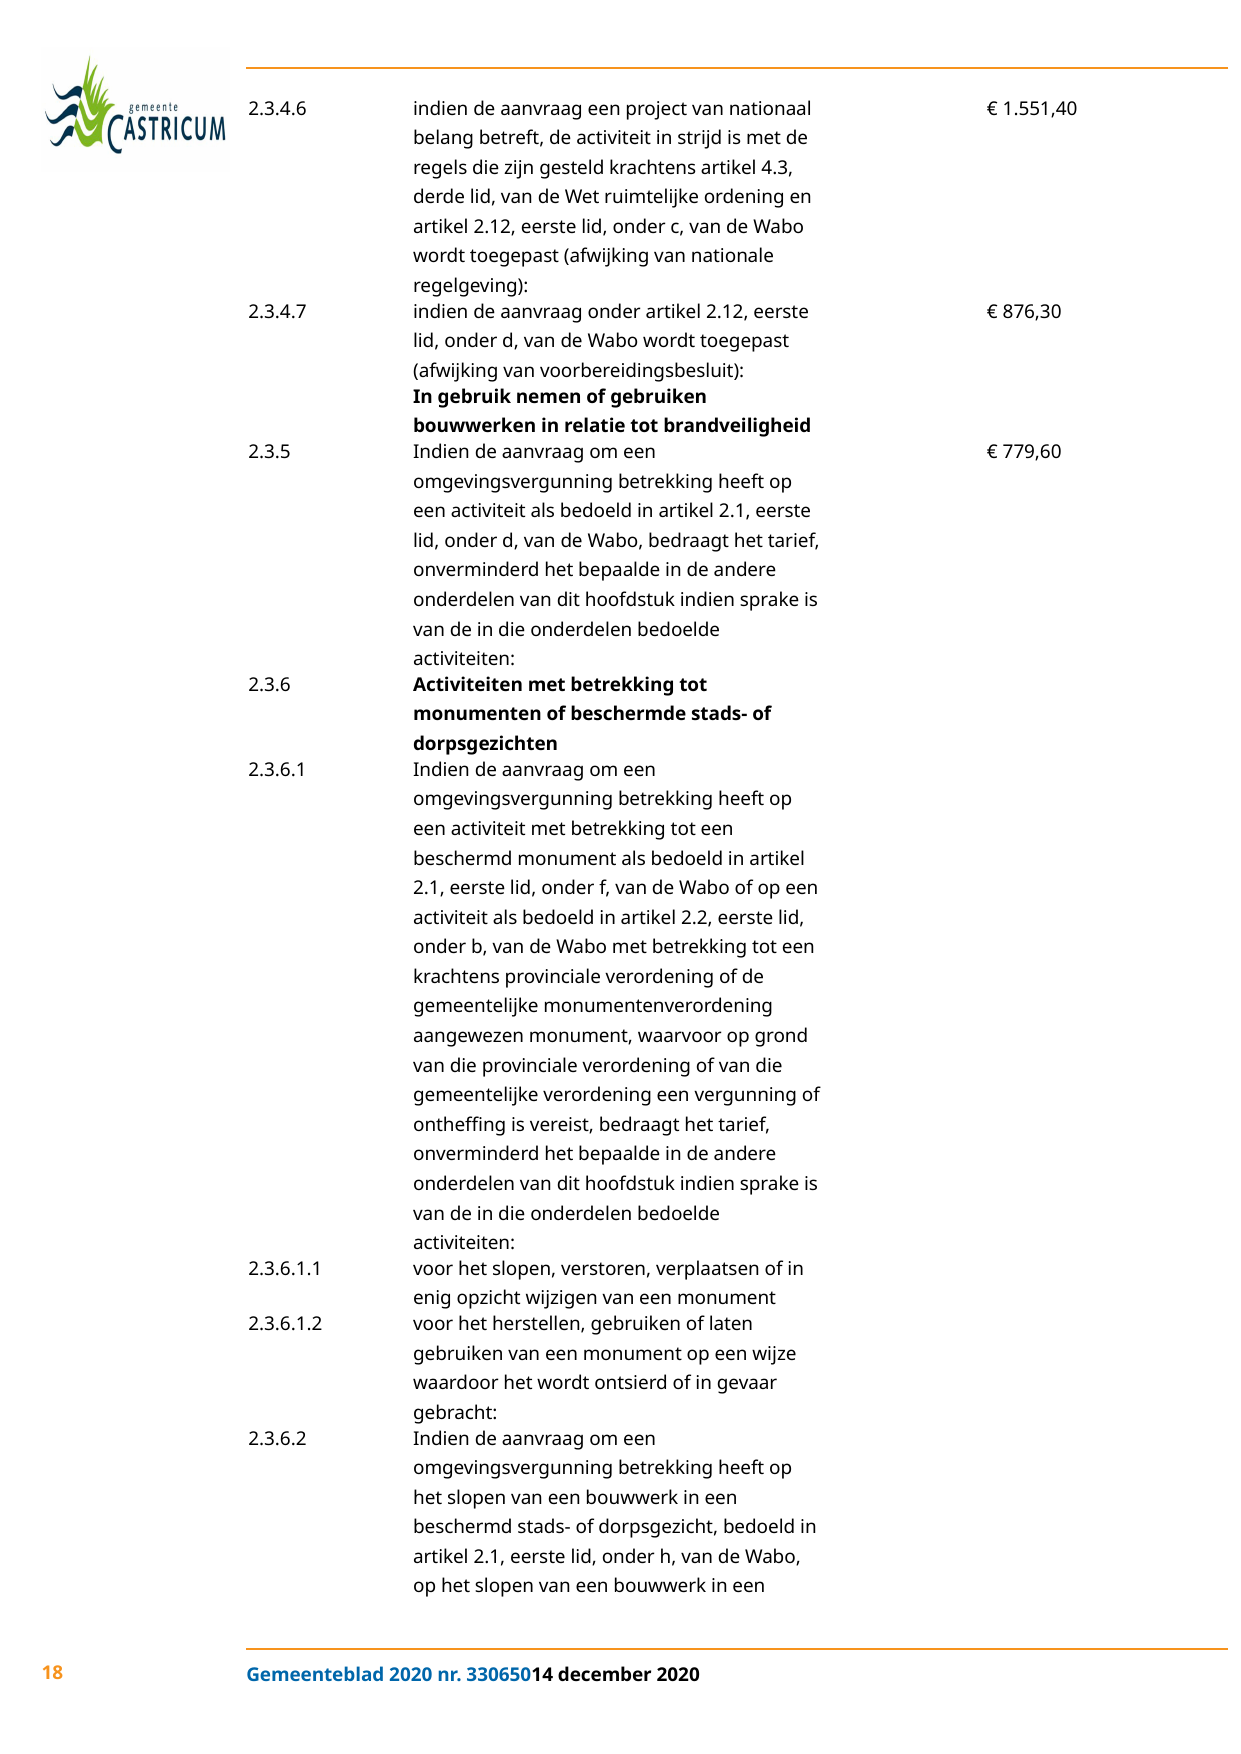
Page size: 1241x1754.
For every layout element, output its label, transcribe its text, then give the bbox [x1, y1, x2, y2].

table_cell [822, 1255, 987, 1310]
table_cell [822, 1425, 987, 1598]
table_cell 2.3.6.1.2 [248, 1310, 413, 1425]
table_cell [822, 438, 987, 671]
table_cell [987, 1310, 1152, 1425]
table_cell [822, 1310, 987, 1425]
table_cell € 1.551,40 [987, 95, 1152, 298]
table_cell [987, 1425, 1152, 1598]
table_cell [987, 756, 1152, 1255]
table_cell € 779,60 [987, 438, 1152, 671]
table_cell [987, 671, 1152, 756]
table_cell 2.3.4.6 [248, 95, 413, 298]
table_cell [822, 95, 987, 298]
table_cell 2.3.6.1 [248, 756, 413, 1255]
table_cell 2.3.6.1.1 [248, 1255, 413, 1310]
table_cell indien de aanvraag een project van nationaal belang betreft, de activiteit in strijd is met de regels die zijn gesteld krachtens artikel 4.3, derde lid, van de Wet ruimtelijke ordening en artikel 2.12, eerste lid, onder c, van de Wabo wordt toegepast (afwijking van nationale regelgeving): [413, 95, 822, 298]
table_cell voor het herstellen, gebruiken of laten gebruiken van een monument op een wijze waardoor het wordt ontsierd of in gevaar gebracht: [413, 1310, 822, 1425]
table_cell € 876,30 [987, 298, 1152, 383]
table_cell [822, 298, 987, 383]
table_cell Indien de aanvraag om een omgevingsvergunning betrekking heeft op het slopen van een bouwwerk in een beschermd stads- of dorpsgezicht, bedoeld in artikel 2.1, eerste lid, onder h, van de Wabo, op het slopen van een bouwwerk in een [413, 1425, 822, 1598]
table_cell Indien de aanvraag om een omgevingsvergunning betrekking heeft op een activiteit als bedoeld in artikel 2.1, eerste lid, onder d, van de Wabo, bedraagt het tarief, onverminderd het bepaalde in de andere onderdelen van dit hoofdstuk indien sprake is van de in die onderdelen bedoelde activiteiten: [413, 438, 822, 671]
table_cell In gebruik nemen of gebruiken bouwwerken in relatie tot brandveiligheid [413, 383, 822, 438]
table_cell [987, 383, 1152, 438]
table_cell [987, 1255, 1152, 1310]
picture [41, 47, 231, 172]
table_cell 2.3.6.2 [248, 1425, 413, 1598]
table_cell [822, 383, 987, 438]
table_cell 2.3.4.7 [248, 298, 413, 383]
table_cell 2.3.6 [248, 671, 413, 756]
table_cell Indien de aanvraag om een omgevingsvergunning betrekking heeft op een activiteit met betrekking tot een beschermd monument als bedoeld in artikel 2.1, eerste lid, onder f, van de Wabo of op een activiteit als bedoeld in artikel 2.2, eerste lid, onder b, van de Wabo met betrekking tot een krachtens provinciale verordening of de gemeentelijke monumentenverordening aangewezen monument, waarvoor op grond van die provinciale verordening of van die gemeentelijke verordening een vergunning of ontheffing is vereist, bedraagt het tarief, onverminderd het bepaalde in de andere onderdelen van dit hoofdstuk indien sprake is van de in die onderdelen bedoelde activiteiten: [413, 756, 822, 1255]
table_cell Activiteiten met betrekking tot monumenten of beschermde stads- of dorpsgezichten [413, 671, 822, 756]
table_cell voor het slopen, verstoren, verplaatsen of in enig opzicht wijzigen van een monument [413, 1255, 822, 1310]
table_cell [822, 756, 987, 1255]
table_cell [248, 383, 413, 438]
table_cell indien de aanvraag onder artikel 2.12, eerste lid, onder d, van de Wabo wordt toegepast (afwijking van voorbereidingsbesluit): [413, 298, 822, 383]
table_cell 2.3.5 [248, 438, 413, 671]
table_cell [822, 671, 987, 756]
